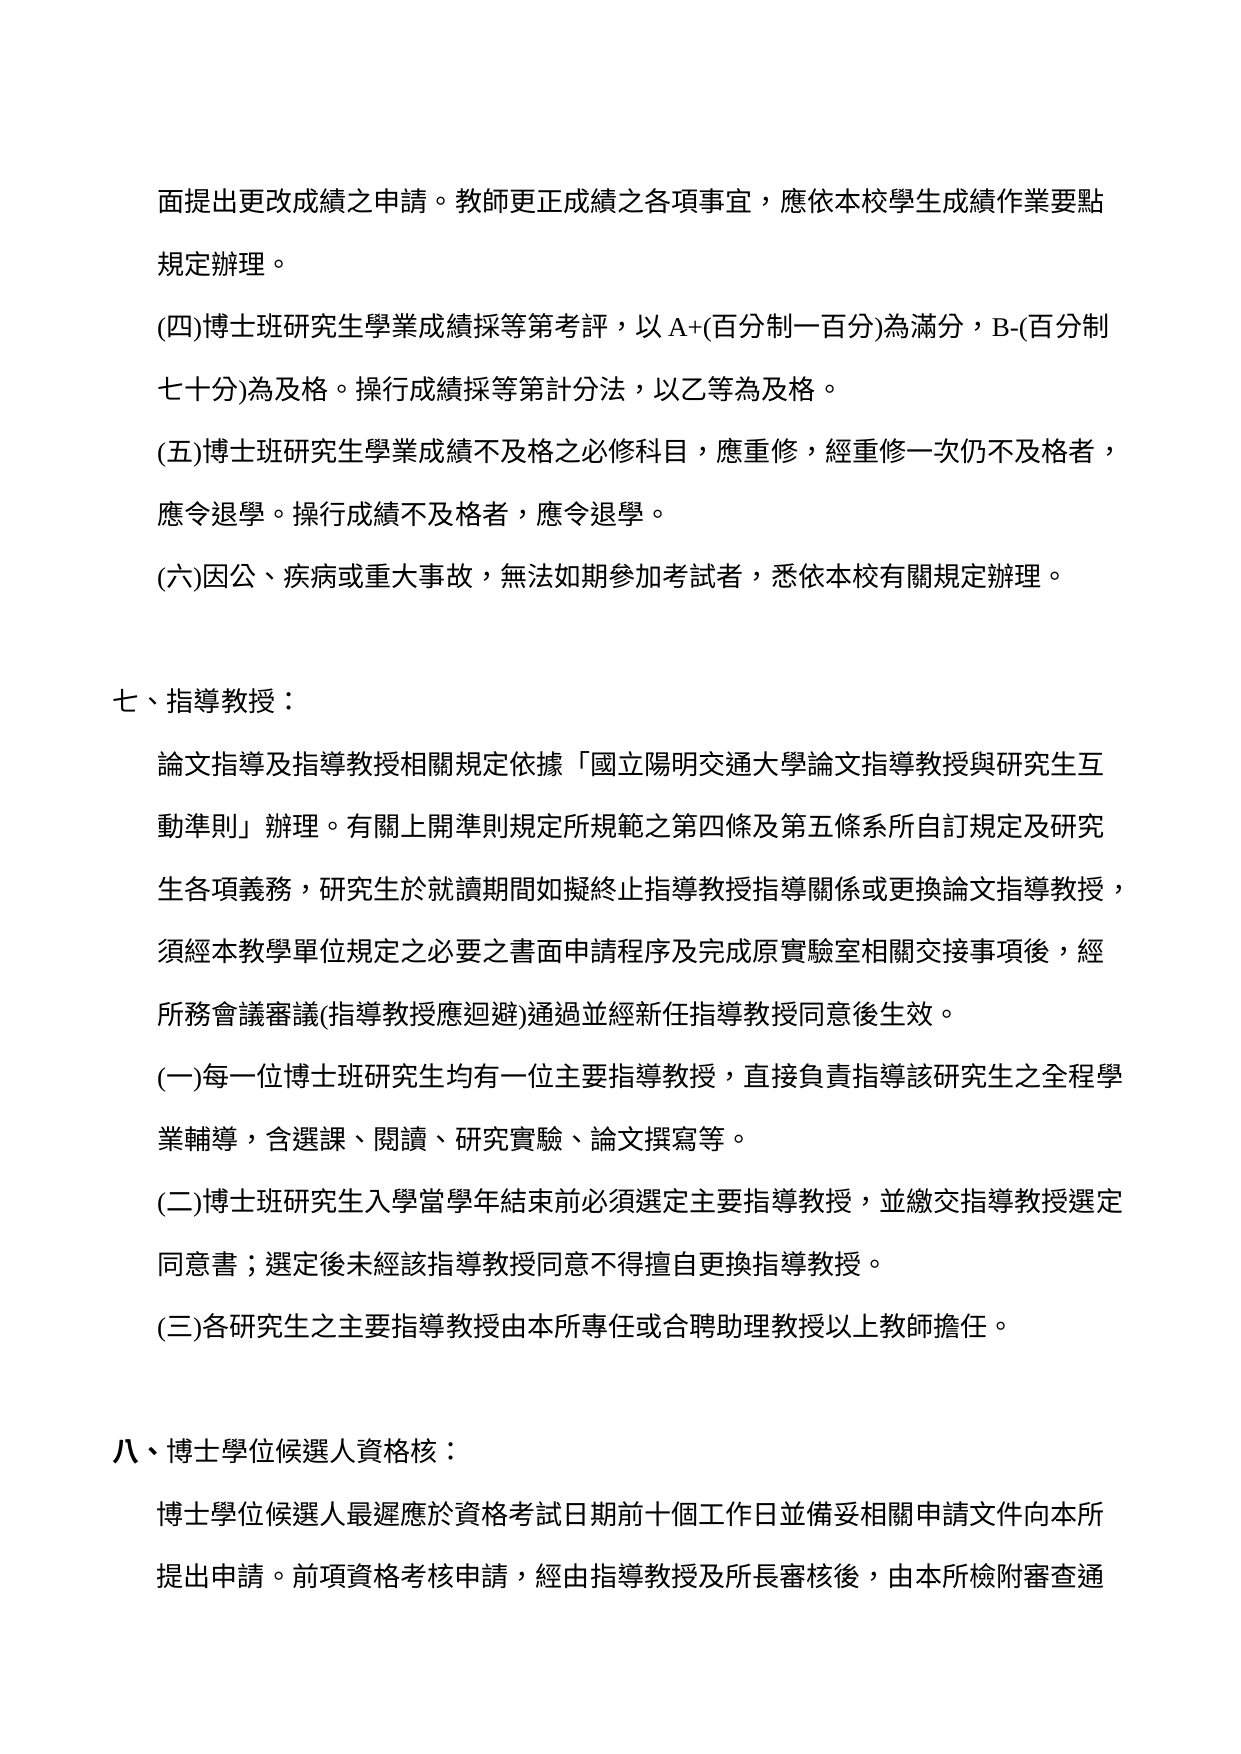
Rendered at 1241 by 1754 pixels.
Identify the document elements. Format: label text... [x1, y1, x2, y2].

text (一)每一位博士班研究生均有一位主要指導教授，直接負責指導該研究生之全程學業輔導，含選課、閱讀、研究實驗、論文撰寫等。 [157, 1033, 1128, 1158]
text (三)各研究生之主要指導教授由本所專任或合聘助理教授以上教師擔任。 [157, 1283, 1128, 1346]
text (六)因公、疾病或重大事故，無法如期參加考試者，悉依本校有關規定辦理。 [157, 533, 1128, 596]
text 七、指導教授： [112, 658, 1128, 721]
text (五)博士班研究生學業成績不及格之必修科目，應重修，經重修一次仍不及格者，應令退學。操行成績不及格者，應令退學。 [157, 408, 1128, 533]
text 八、博士學位候選人資格核： [112, 1408, 1128, 1471]
text (二)博士班研究生入學當學年結束前必須選定主要指導教授，並繳交指導教授選定同意書；選定後未經該指導教授同意不得擅自更換指導教授。 [157, 1158, 1128, 1283]
text 面提出更改成績之申請。教師更正成績之各項事宜，應依本校學生成績作業要點規定辦理。 [157, 158, 1128, 283]
text 論文指導及指導教授相關規定依據「國立陽明交通大學論文指導教授與研究生互動準則」辦理。有關上開準則規定所規範之第四條及第五條系所自訂規定及研究生各項義務，研究生於就讀期間如擬終止指導教授指導關係或更換論文指導教授，須經本教學單位規定之必要之書面申請程序及完成原實驗室相關交接事項後，經所務會議審議(指導教授應迴避)通過並經新任指導教授同意後生效。 [157, 721, 1128, 1033]
text 博士學位候選人最遲應於資格考試日期前十個工作日並備妥相關申請文件向本所提出申請。前項資格考核申請，經由指導教授及所長審核後，由本所檢附審查通 [156, 1471, 1128, 1596]
text (四)博士班研究生學業成績採等第考評，以A+(百分制一百分)為滿分，B-(百分制七十分)為及格。操行成績採等第計分法，以乙等為及格。 [157, 283, 1128, 408]
